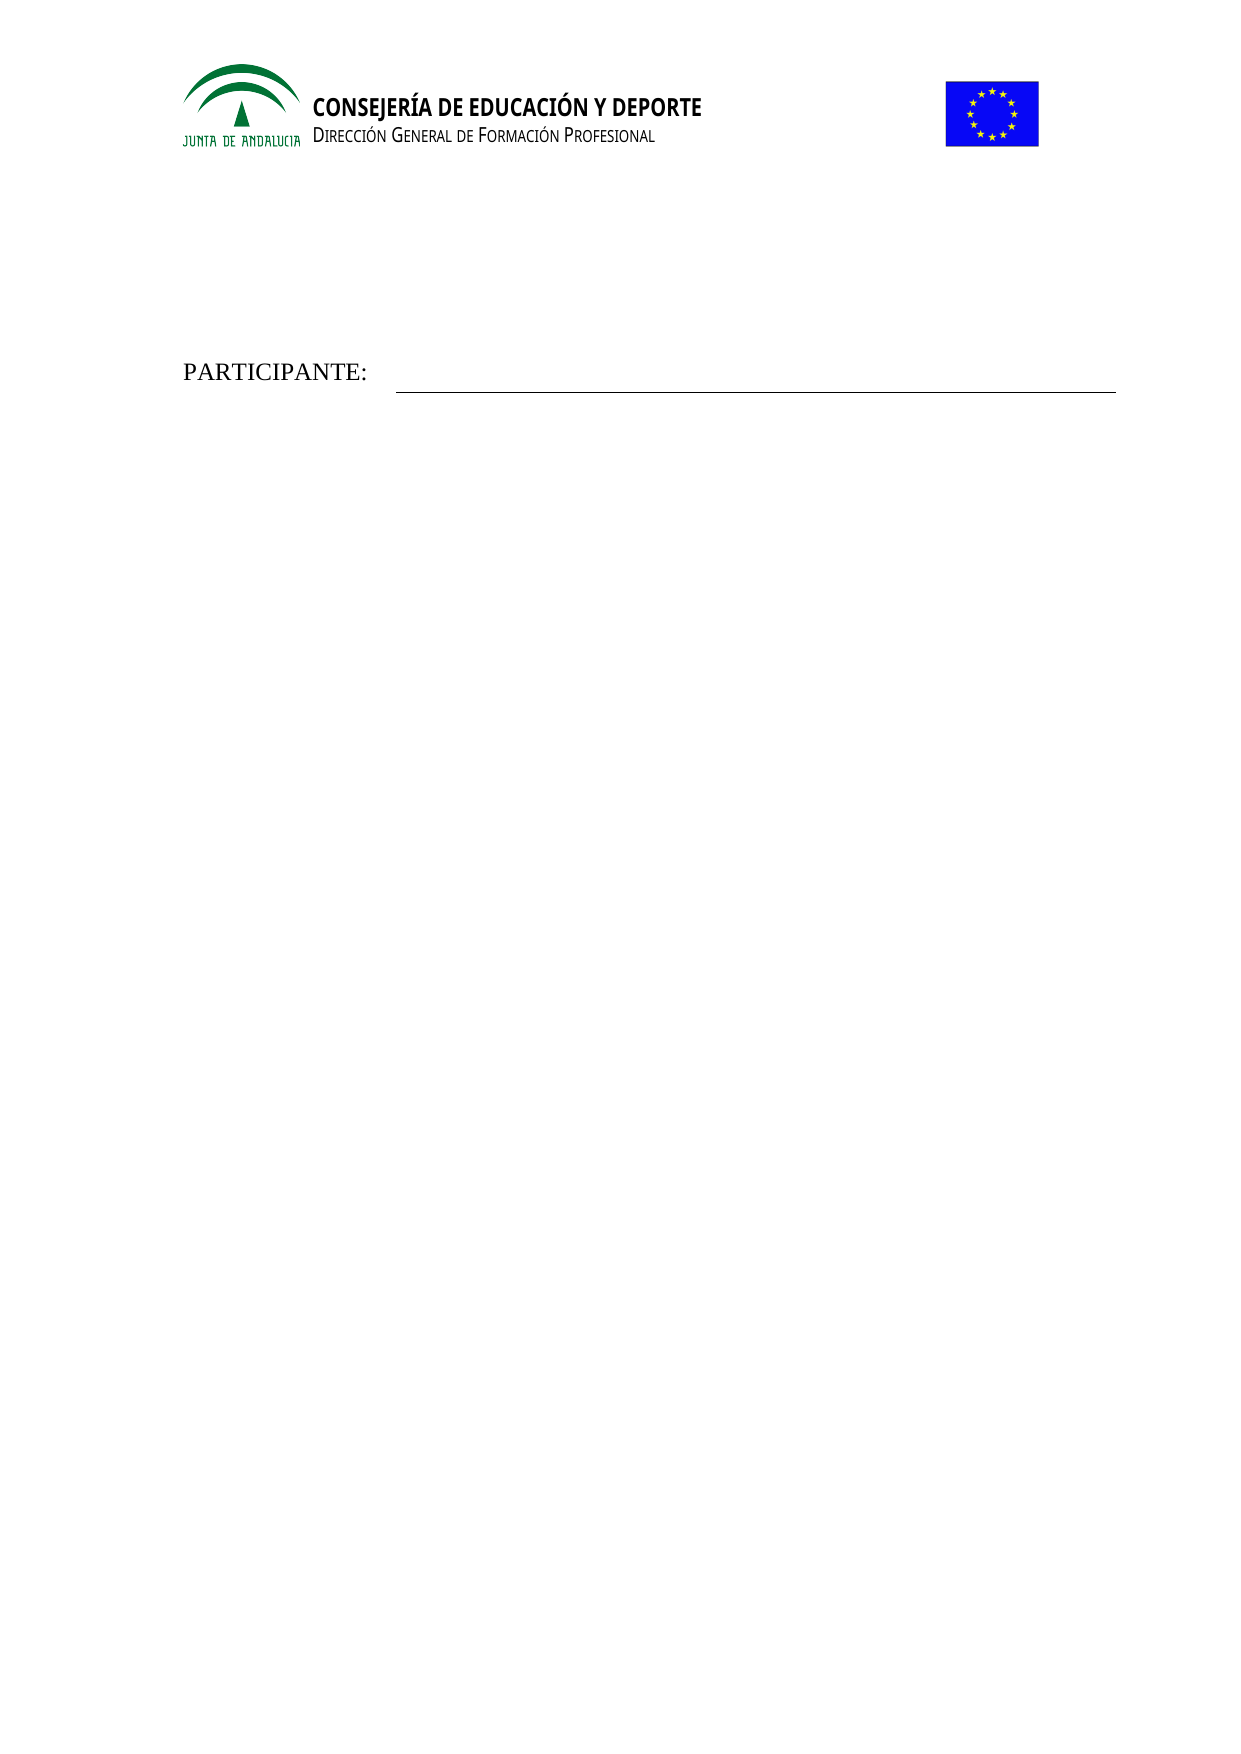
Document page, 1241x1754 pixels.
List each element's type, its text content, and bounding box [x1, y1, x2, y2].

picture [182, 64, 300, 147]
table_header PARTICIPANTE: [177, 351, 396, 392]
table_header [396, 351, 1116, 392]
